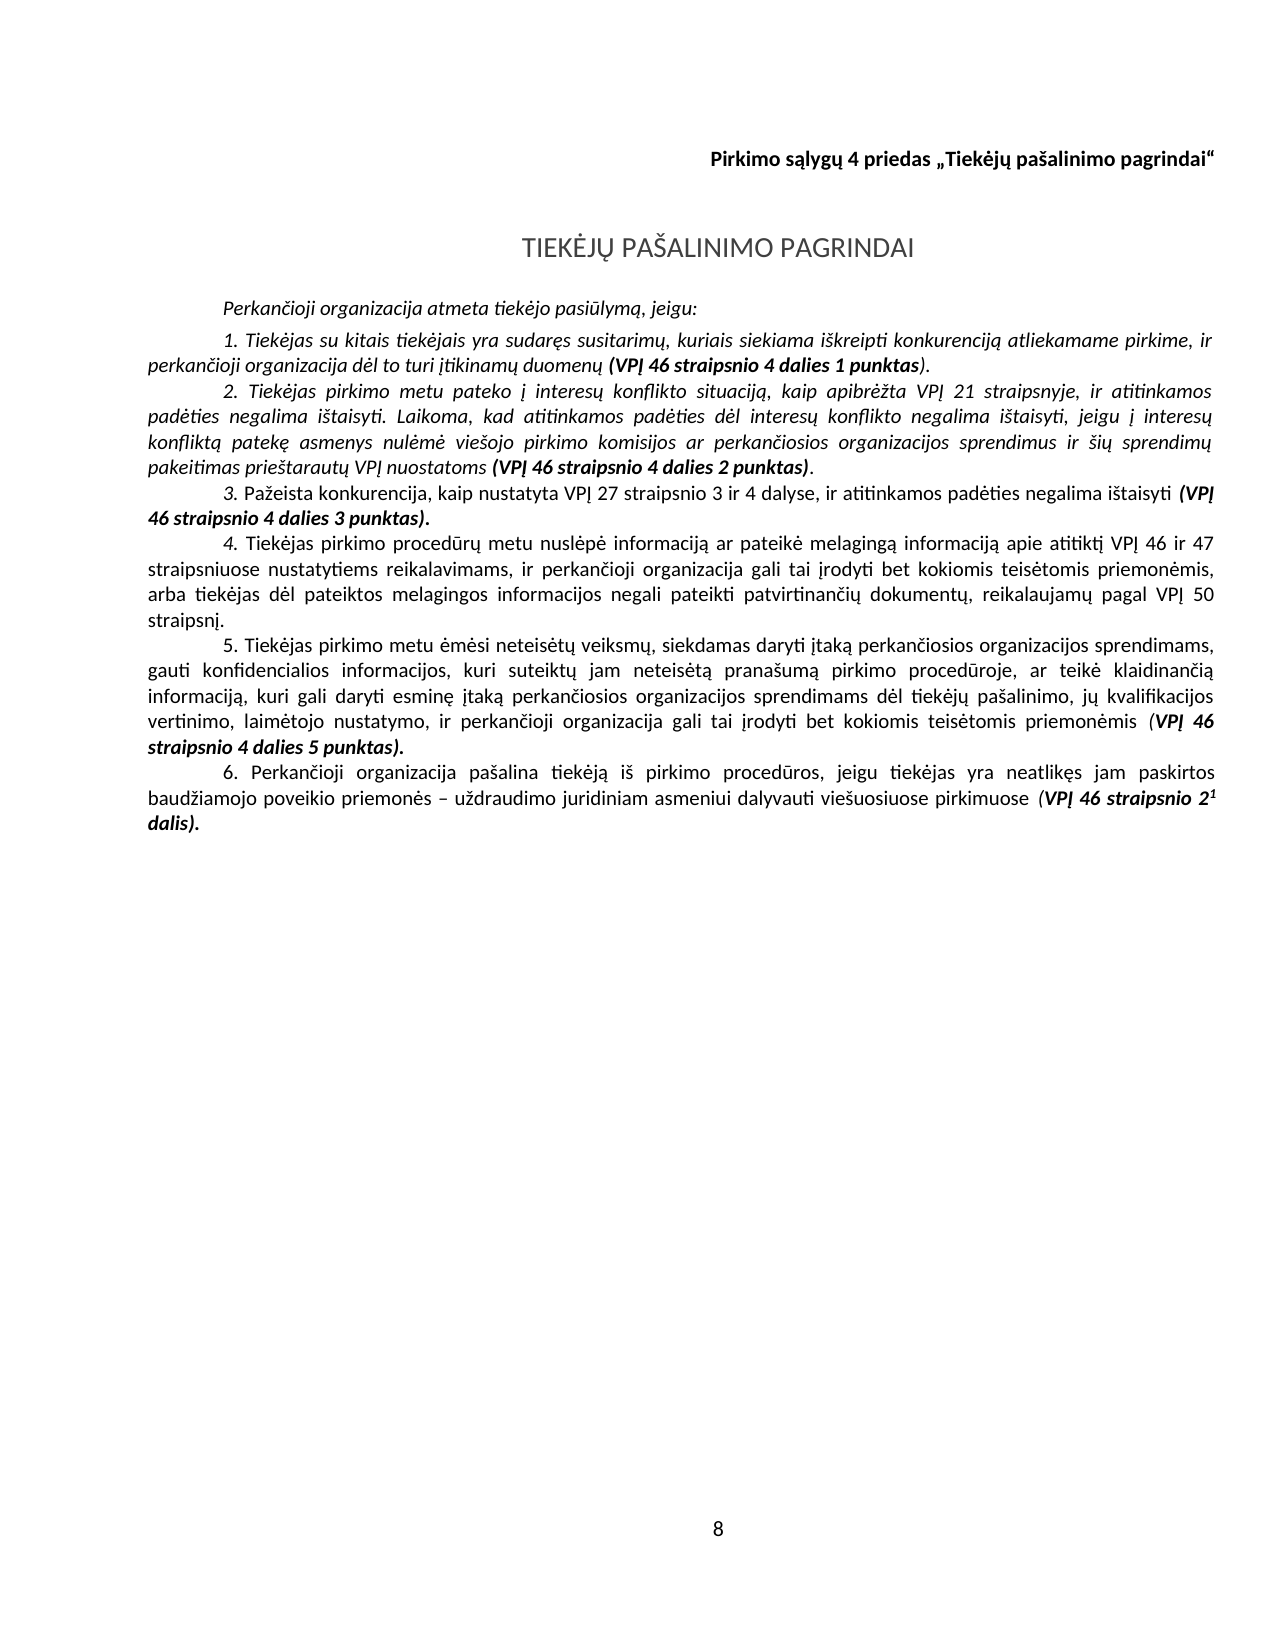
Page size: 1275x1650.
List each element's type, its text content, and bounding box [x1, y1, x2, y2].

text 5. Tiekėjas pirkimo metu ėmėsi neteisėtų veiksmų, siekdamas daryti įtaką perkančiosios organizacijos sprendimams, gauti konfidencialios informacijos, kuri suteiktų jam neteisėtą pranašumą pirkimo procedūroje, ar teikė klaidinančią informaciją, kuri gali daryti esminę įtaką perkančiosios organizacijos sprendimams dėl tiekėjų pašalinimo, jų kvalifikacijos vertinimo, laimėtojo nustatymo, ir perkančioji organizacija gali tai įrodyti bet kokiomis teisėtomis priemonėmis (VPĮ 46 straipsnio 4 dalies 5 punktas). [148, 632, 1216, 759]
text Perkančioji organizacija atmeta tiekėjo pasiūlymą, jeigu: [148, 296, 1216, 321]
text 6. Perkančioji organizacija pašalina tiekėją iš pirkimo procedūros, jeigu tiekėjas yra neatlikęs jam paskirtos baudžiamojo poveikio priemonės – uždraudimo juridiniam asmeniui dalyvauti viešuosiuose pirkimuose (VPĮ 46 straipsnio 21 dalis). [148, 759, 1216, 836]
text Pirkimo sąlygų 4 priedas „Tiekėjų pašalinimo pagrindai“ [148, 145, 1216, 171]
text TIEKĖJŲ PAŠALINIMO PAGRINDAI [148, 229, 1216, 265]
text 4. Tiekėjas pirkimo procedūrų metu nuslėpė informaciją ar pateikė melagingą informaciją apie atitiktį VPĮ 46 ir 47 straipsniuose nustatytiems reikalavimams, ir perkančioji organizacija gali tai įrodyti bet kokiomis teisėtomis priemonėmis, arba tiekėjas dėl pateiktos melagingos informacijos negali pateikti patvirtinančių dokumentų, reikalaujamų pagal VPĮ 50 straipsnį. [148, 531, 1216, 632]
text 3. Pažeista konkurencija, kaip nustatyta VPĮ 27 straipsnio 3 ir 4 dalyse, ir atitinkamos padėties negalima ištaisyti (VPĮ 46 straipsnio 4 dalies 3 punktas). [148, 480, 1216, 531]
text 2. Tiekėjas pirkimo metu pateko į interesų konflikto situaciją, kaip apibrėžta VPĮ 21 straipsnyje, ir atitinkamos padėties negalima ištaisyti. Laikoma, kad atitinkamos padėties dėl interesų konflikto negalima ištaisyti, jeigu į interesų konfliktą patekę asmenys nulėmė viešojo pirkimo komisijos ar perkančiosios organizacijos sprendimus ir šių sprendimų pakeitimas prieštarautų VPĮ nuostatoms (VPĮ 46 straipsnio 4 dalies 2 punktas). [148, 378, 1216, 480]
text 1. Tiekėjas su kitais tiekėjais yra sudaręs susitarimų, kuriais siekiama iškreipti konkurenciją atliekamame pirkime, ir perkančioji organizacija dėl to turi įtikinamų duomenų (VPĮ 46 straipsnio 4 dalies 1 punktas). [148, 327, 1216, 378]
